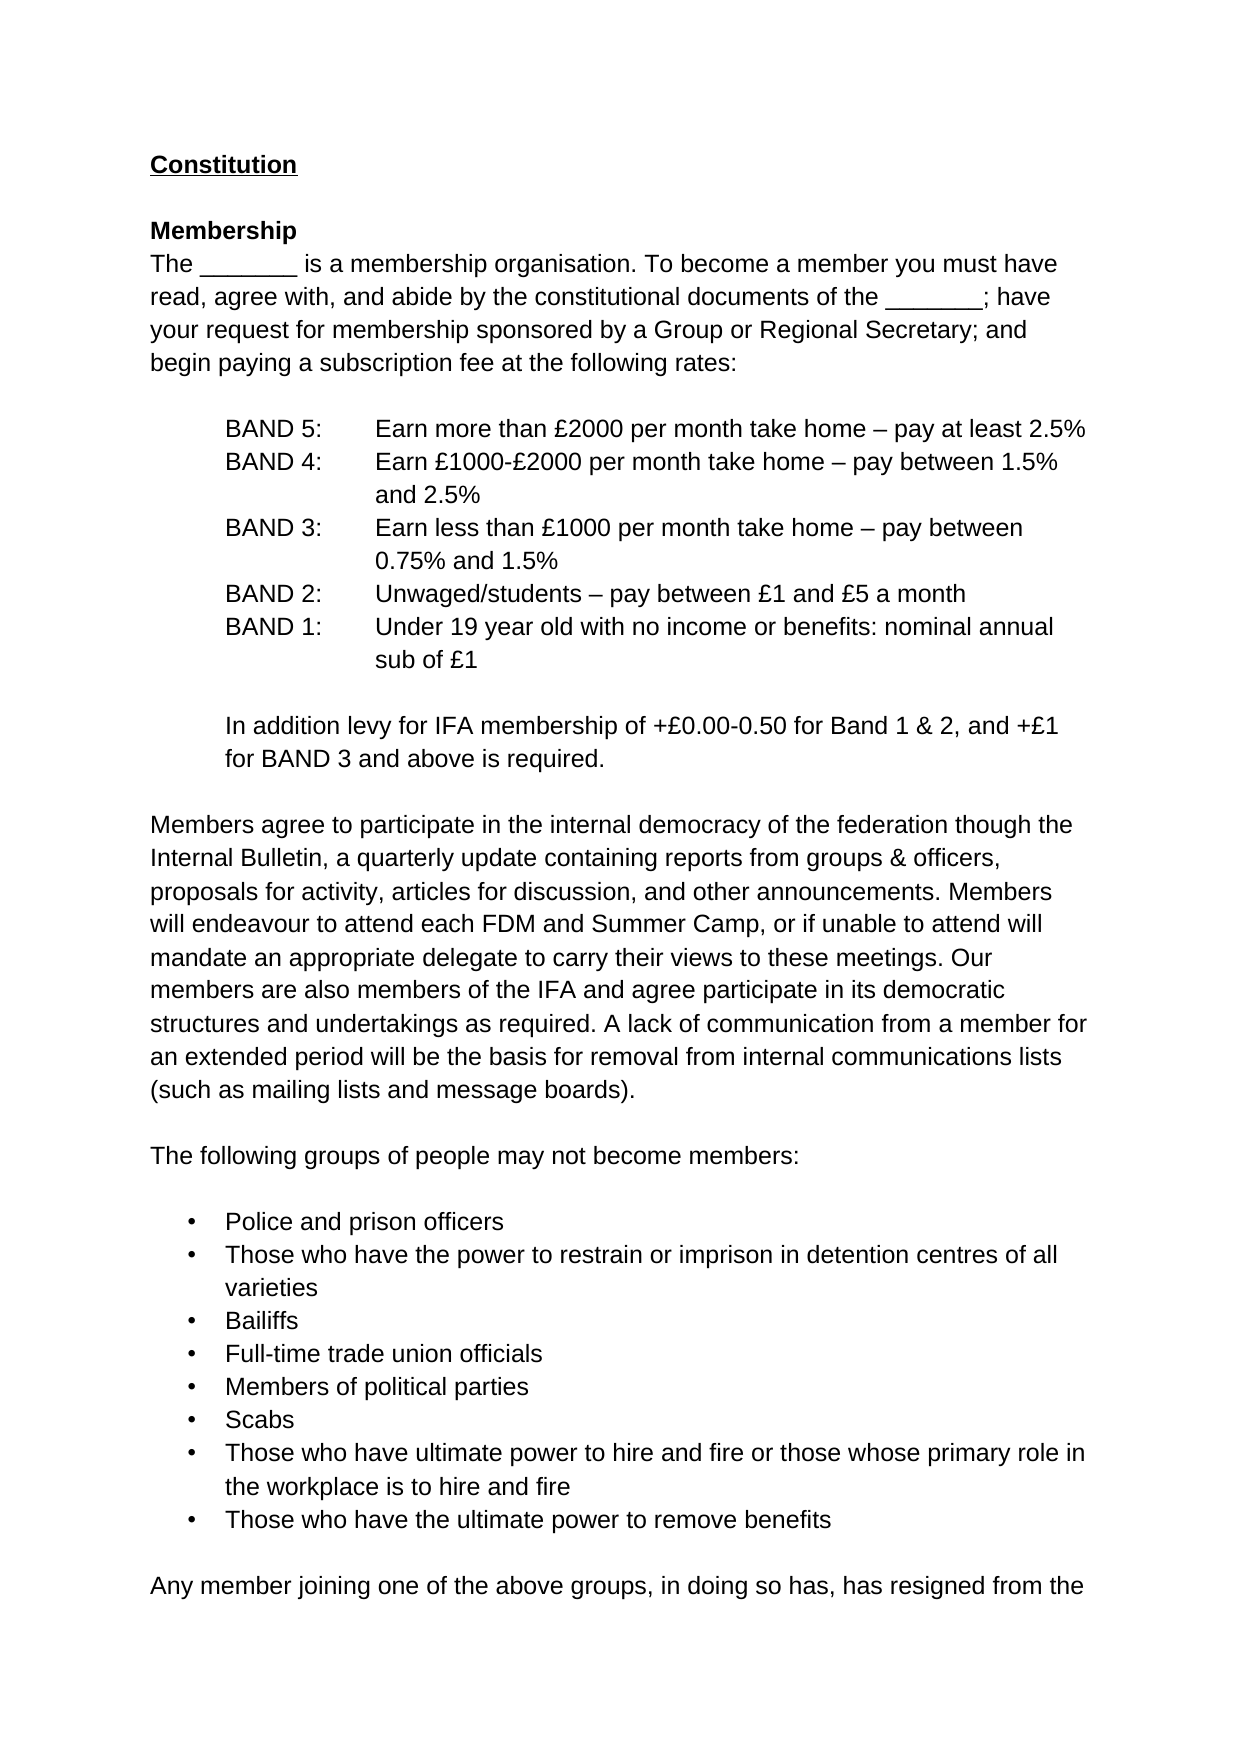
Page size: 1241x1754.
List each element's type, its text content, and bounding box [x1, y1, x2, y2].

list Members of political parties [187, 1372, 1090, 1401]
text Constitution Membership The _______ is a membership organisation. To become a member you must have read, agree with, and abide by the constitutional documents of the _______; have your request for membership sponsored by a Group or Regional Secretary; and begin paying a subscription fee at the following rates: [150, 150, 1090, 377]
list Those who have ultimate power to hire and fire or those whose primary role in the workplace is to hire and fire [187, 1438, 1090, 1500]
text Any member joining one of the above groups, in doing so has, has resigned from the [150, 1538, 1090, 1599]
list Full-time trade union officials [187, 1339, 1090, 1368]
text BAND 5: Earn more than £2000 per month take home – pay at least 2.5% BAND 4: Earn £1000-£2000 per month take home – pay between 1.5% and 2.5% BAND 3: Earn less than £1000 per month take home – pay between 0.75% and 1.5% BAND 2: Unwaged/students – pay between £1 and £5 a month BAND 1: Under 19 year old with no income or benefits: nominal annual sub of £1 [225, 414, 1090, 674]
text Members agree to participate in the internal democracy of the federation though the Internal Bulletin, a quarterly update containing reports from groups & officers, proposals for activity, articles for discussion, and other announcements. Members will endeavour to attend each FDM and Summer Camp, or if unable to attend will mandate an appropriate delegate to carry their views to these meetings. Our members are also members of the IFA and agree participate in its democratic structures and undertakings as required. A lack of communication from a member for an extended period will be the basis for removal from internal communications lists (such as mailing lists and message boards). The following groups of people may not become members: [150, 777, 1090, 1169]
list Bailiffs [187, 1306, 1090, 1335]
text In addition levy for IFA membership of +£0.00-0.50 for Band 1 & 2, and +£1 for BAND 3 and above is required. [225, 711, 1090, 773]
list Scabs [187, 1405, 1090, 1434]
list Those who have the ultimate power to remove benefits [187, 1504, 1090, 1533]
list Police and prison officers [187, 1207, 1090, 1236]
list Those who have the power to restrain or imprison in detention centres of all varieties [187, 1240, 1090, 1302]
